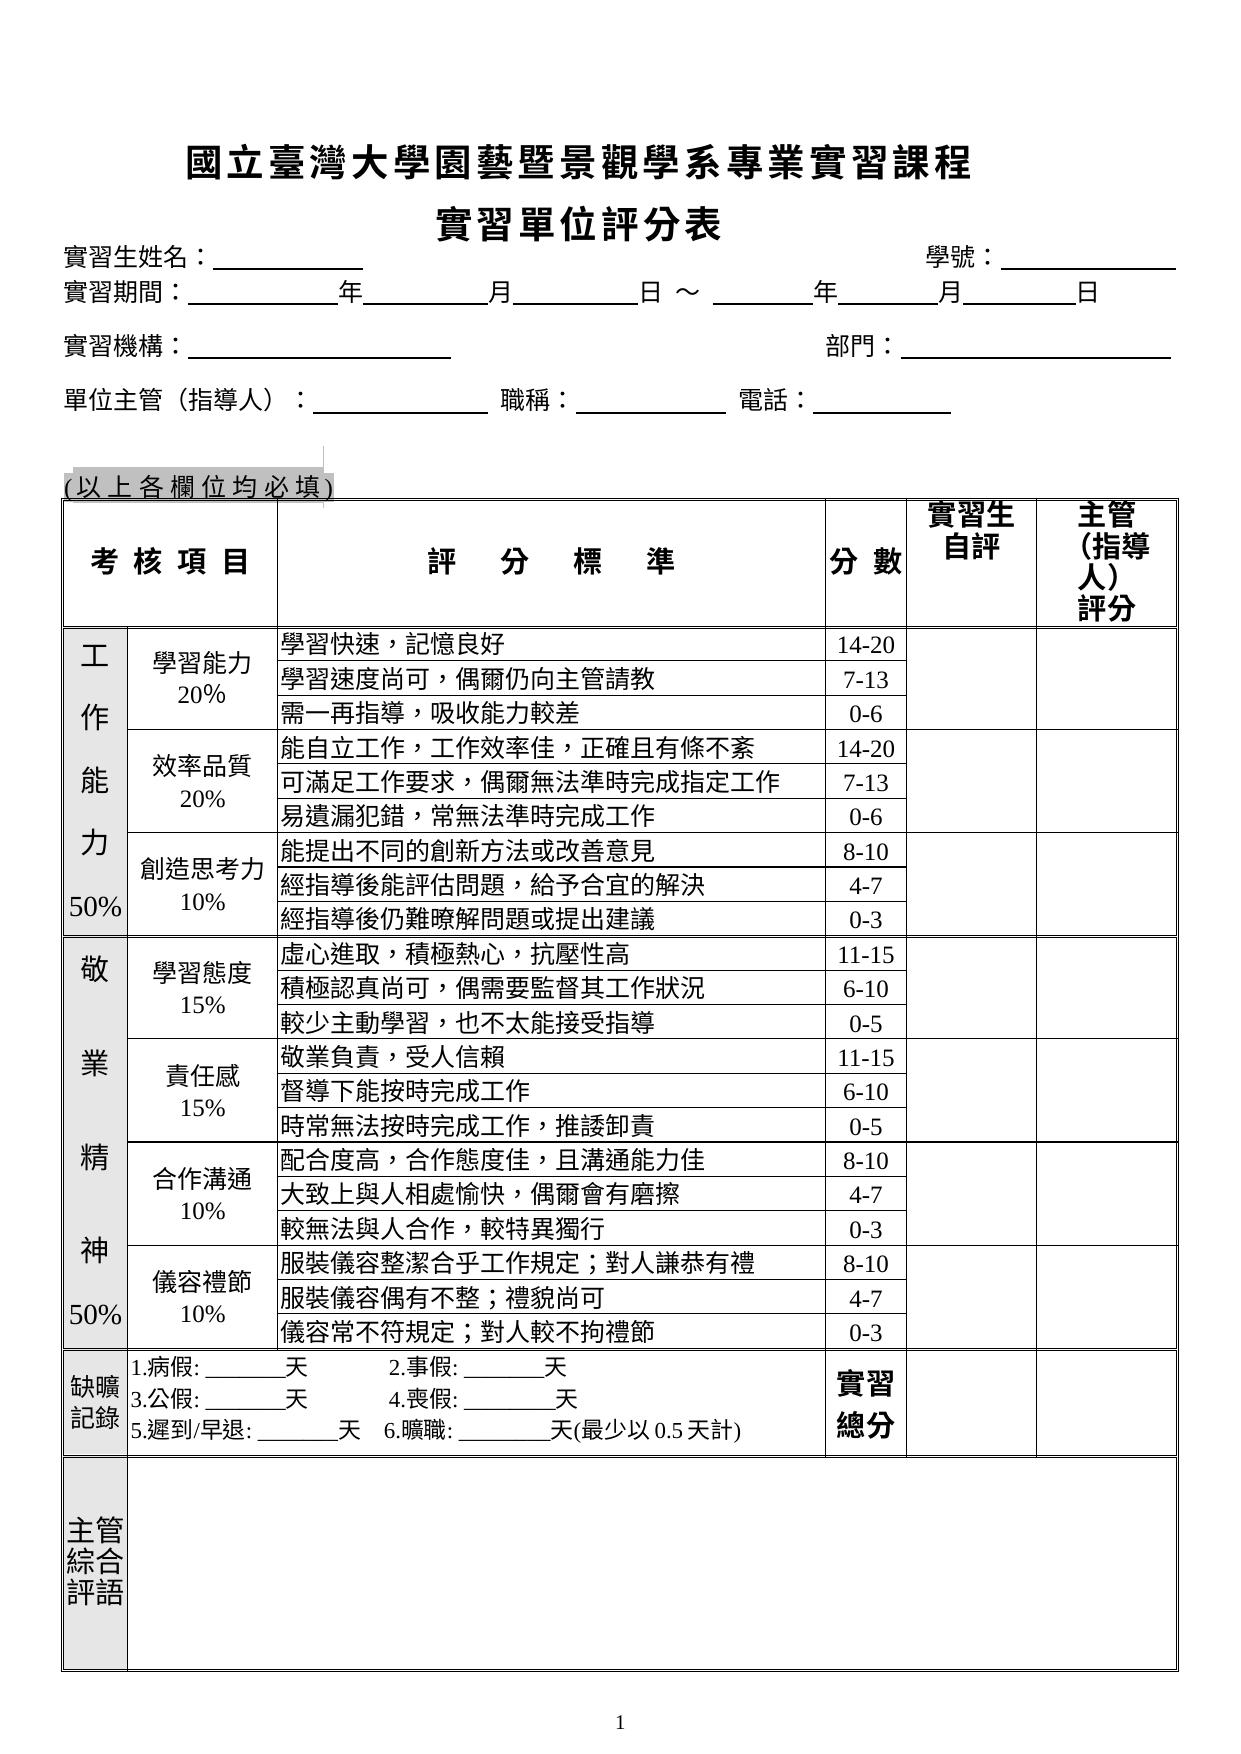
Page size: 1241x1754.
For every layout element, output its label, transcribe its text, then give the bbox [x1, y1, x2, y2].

table_cell 時常無法按時完成工作，推諉卸責 [278, 1108, 825, 1141]
table_cell [128, 1458, 1176, 1669]
table_cell 需一再指導，吸收能力較差 [278, 696, 825, 729]
table_cell 0-6 [826, 696, 906, 729]
table_cell [1037, 1039, 1176, 1141]
table_cell [1037, 833, 1176, 935]
table_cell 6-10 [826, 1074, 906, 1107]
table_cell [907, 1039, 1036, 1141]
table_cell 較無法與人合作，較特異獨行 [278, 1211, 825, 1244]
table_cell 服裝儀容偶有不整；禮貌尚可 [278, 1280, 825, 1313]
table_cell 實習總分 [826, 1351, 906, 1454]
table_cell 14-20 [826, 629, 906, 660]
table_cell 工 作 能 力 50% [64, 629, 127, 935]
table_cell 經指導後仍難暸解問題或提出建議 [278, 902, 825, 935]
text 實習生姓名： 學號： [63, 243, 1177, 272]
table_cell 儀容禮節 10% [128, 1246, 277, 1348]
table_cell 效率品質 20% [128, 730, 277, 832]
text (以上各欄位均必填) [63, 435, 1177, 498]
table_cell 能提出不同的創新方法或改善意見 [278, 833, 825, 866]
table_cell 易遺漏犯錯，常無法準時完成工作 [278, 799, 825, 832]
table_cell 大致上與人相處愉快，偶爾會有磨擦 [278, 1177, 825, 1210]
table_header 主管 （指導人） 評分 [1037, 501, 1176, 626]
table_cell 0-3 [826, 1211, 906, 1244]
table_header 分 數 [826, 501, 906, 626]
table_cell 虛心進取，積極熱心，抗壓性高 [278, 938, 825, 969]
text 單位主管（指導人）： 職稱： 電話： [63, 381, 1177, 417]
table_cell 4-7 [826, 1177, 906, 1210]
table_cell 6-10 [826, 971, 906, 1004]
table_cell [1037, 1246, 1176, 1348]
table_cell 主管綜合 評語 [64, 1458, 127, 1669]
table_cell [1037, 629, 1176, 729]
table_cell 學習能力 20％ [128, 629, 277, 729]
table_cell [1037, 730, 1176, 832]
table_cell 0-5 [826, 1005, 906, 1038]
table_cell 積極認真尚可，偶需要監督其工作狀況 [278, 971, 825, 1004]
table_cell [907, 938, 1036, 1038]
table_cell 4-7 [826, 868, 906, 901]
table_cell 8-10 [826, 1143, 906, 1176]
table_cell 11-15 [826, 938, 906, 969]
table_cell 7-13 [826, 661, 906, 694]
table_cell 學習態度 15% [128, 938, 277, 1038]
table_cell 敬業負責，受人信賴 [278, 1039, 825, 1073]
table_cell 儀容常不符規定；對人較不拘禮節 [278, 1314, 825, 1348]
table_header 評 分 標 準 [278, 501, 825, 626]
table_header 考 核 項 目 [64, 501, 277, 626]
table_cell 7-13 [826, 764, 906, 798]
table_cell [907, 1246, 1036, 1348]
table_header 實習生 自評 [907, 501, 1036, 626]
table_cell 8-10 [826, 1246, 906, 1279]
table_cell 0-3 [826, 902, 906, 935]
table_cell 創造思考力 10% [128, 833, 277, 935]
table_cell 能自立工作，工作效率佳，正確且有條不紊 [278, 730, 825, 763]
text 實習期間： 年 月 日 ～ 年 月 日 [63, 272, 1177, 308]
table_cell 0-6 [826, 799, 906, 832]
table_cell 8-10 [826, 833, 906, 866]
table_cell 14-20 [826, 730, 906, 763]
table_cell [907, 1351, 1036, 1454]
table_cell 11-15 [826, 1039, 906, 1073]
table_cell [907, 833, 1036, 935]
table_cell 經指導後能評估問題，給予合宜的解決 [278, 868, 825, 901]
title 國立臺灣大學園藝暨景觀學系專業實習課程 [63, 118, 1094, 180]
table_cell 責任感 15% [128, 1039, 277, 1141]
table_cell [1037, 1351, 1176, 1454]
table_cell 0-3 [826, 1314, 906, 1348]
table_cell 較少主動學習，也不太能接受指導 [278, 1005, 825, 1038]
table_cell 可滿足工作要求，偶爾無法準時完成指定工作 [278, 764, 825, 798]
table_cell 0-5 [826, 1108, 906, 1141]
table_cell 服裝儀容整潔合乎工作規定；對人謙恭有禮 [278, 1246, 825, 1279]
table_cell 學習快速，記憶良好 [278, 629, 825, 660]
table_cell [1037, 1143, 1176, 1244]
table_cell 合作溝通 10% [128, 1143, 277, 1244]
table_cell 4-7 [826, 1280, 906, 1313]
text 實習機構： 部門： [63, 326, 1177, 363]
table_cell [1037, 938, 1176, 1038]
table_cell [907, 1143, 1036, 1244]
table_cell 敬 業 精 神 50% [64, 938, 127, 1348]
title 實習單位評分表 [63, 180, 1094, 243]
table_cell 1.病假: _______天 2.事假: _______天 3.公假: _______天 4.喪假: ________天 5.遲到/早退: _______天 6.曠職: ________天(最少以0.5天計) [128, 1351, 825, 1454]
table_cell 配合度高，合作態度佳，且溝通能力佳 [278, 1143, 825, 1176]
table_cell 督導下能按時完成工作 [278, 1074, 825, 1107]
table_cell 學習速度尚可，偶爾仍向主管請教 [278, 661, 825, 694]
table_cell 缺曠記錄 [64, 1351, 127, 1454]
table_cell [907, 730, 1036, 832]
table_cell [907, 629, 1036, 729]
